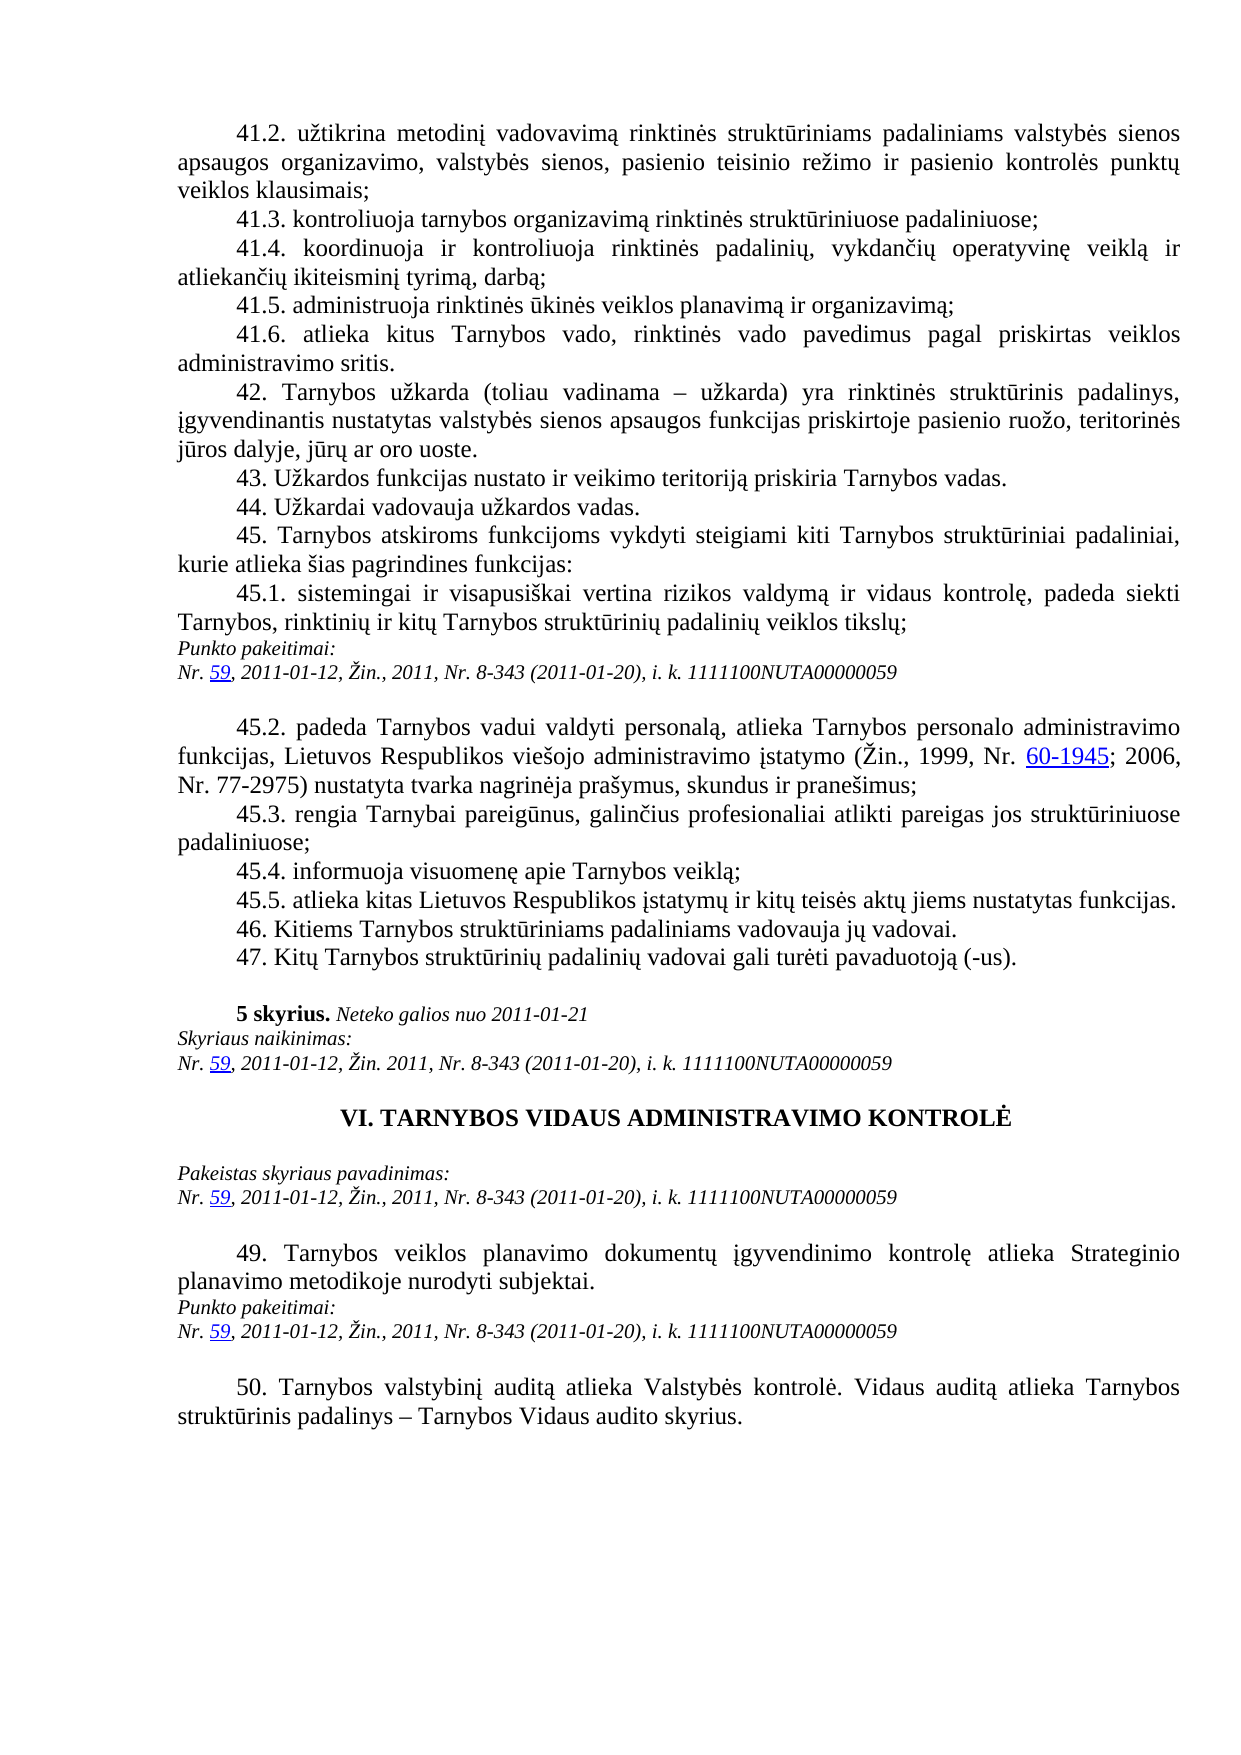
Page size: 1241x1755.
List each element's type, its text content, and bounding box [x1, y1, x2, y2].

text 50. Tarnybos valstybinį auditą atlieka Valstybės kontrolė. Vidaus auditą atlieka Tarnybos struktūrinis padalinys – Tarnybos Vidaus audito skyrius. [177, 1372, 1181, 1429]
text 42. Tarnybos užkarda (toliau vadinama – užkarda) yra rinktinės struktūrinis padalinys, įgyvendinantis nustatytas valstybės sienos apsaugos funkcijas priskirtoje pasienio ruožo, teritorinės jūros dalyje, jūrų ar oro uoste. [177, 377, 1181, 463]
text 45.2. padeda Tarnybos vadui valdyti personalą, atlieka Tarnybos personalo administravimo funkcijas, Lietuvos Respublikos viešojo administravimo įstatymo (Žin., 1999, Nr. 60-1945; 2006, Nr. 77-2975) nustatyta tvarka nagrinėja prašymus, skundus ir pranešimus; [177, 712, 1181, 799]
text 47. Kitų Tarnybos struktūrinių padalinių vadovai gali turėti pavaduotoją (-us). [177, 942, 1181, 971]
text Nr. 59, 2011-01-12, Žin., 2011, Nr. 8-343 (2011-01-20), i. k. 1111100NUTA00000059 [177, 1185, 1181, 1209]
text VI. TARNYBOS VIDAUS ADMINISTRAVIMO KONTROLĖ [177, 1103, 1181, 1132]
text 45.1. sistemingai ir visapusiškai vertina rizikos valdymą ir vidaus kontrolę, padeda siekti Tarnybos, rinktinių ir kitų Tarnybos struktūrinių padalinių veiklos tikslų; [177, 578, 1181, 636]
text 45.5. atlieka kitas Lietuvos Respublikos įstatymų ir kitų teisės aktų jiems nustatytas funkcijas. [177, 885, 1181, 914]
text 41.6. atlieka kitus Tarnybos vado, rinktinės vado pavedimus pagal priskirtas veiklos administravimo sritis. [177, 319, 1181, 377]
text Skyriaus naikinimas: [177, 1026, 1181, 1050]
text Punkto pakeitimai: [177, 1295, 1181, 1319]
text 41.2. užtikrina metodinį vadovavimą rinktinės struktūriniams padaliniams valstybės sienos apsaugos organizavimo, valstybės sienos, pasienio teisinio režimo ir pasienio kontrolės punktų veiklos klausimais; [177, 118, 1181, 204]
text 45. Tarnybos atskiroms funkcijoms vykdyti steigiami kiti Tarnybos struktūriniai padaliniai, kurie atlieka šias pagrindines funkcijas: [177, 521, 1181, 578]
text 44. Užkardai vadovauja užkardos vadas. [177, 492, 1181, 521]
text 41.3. kontroliuoja tarnybos organizavimą rinktinės struktūriniuose padaliniuose; [177, 204, 1181, 233]
text 45.3. rengia Tarnybai pareigūnus, galinčius profesionaliai atlikti pareigas jos struktūriniuose padaliniuose; [177, 799, 1181, 856]
text 5 skyrius. Neteko galios nuo 2011-01-21 [177, 1000, 1181, 1026]
text Pakeistas skyriaus pavadinimas: [177, 1161, 1181, 1185]
text 41.4. koordinuoja ir kontroliuoja rinktinės padalinių, vykdančių operatyvinę veiklą ir atliekančių ikiteisminį tyrimą, darbą; [177, 233, 1181, 291]
text Punkto pakeitimai: [177, 636, 1181, 660]
text 43. Užkardos funkcijas nustato ir veikimo teritoriją priskiria Tarnybos vadas. [177, 463, 1181, 492]
text 45.4. informuoja visuomenę apie Tarnybos veiklą; [177, 856, 1181, 885]
text 41.5. administruoja rinktinės ūkinės veiklos planavimą ir organizavimą; [177, 291, 1181, 319]
text Nr. 59, 2011-01-12, Žin. 2011, Nr. 8-343 (2011-01-20), i. k. 1111100NUTA00000059 [177, 1050, 1181, 1074]
text Nr. 59, 2011-01-12, Žin., 2011, Nr. 8-343 (2011-01-20), i. k. 1111100NUTA00000059 [177, 660, 1181, 684]
text Nr. 59, 2011-01-12, Žin., 2011, Nr. 8-343 (2011-01-20), i. k. 1111100NUTA00000059 [177, 1319, 1181, 1343]
text 49. Tarnybos veiklos planavimo dokumentų įgyvendinimo kontrolę atlieka Strateginio planavimo metodikoje nurodyti subjektai. [177, 1238, 1181, 1295]
text 46. Kitiems Tarnybos struktūriniams padaliniams vadovauja jų vadovai. [177, 914, 1181, 942]
